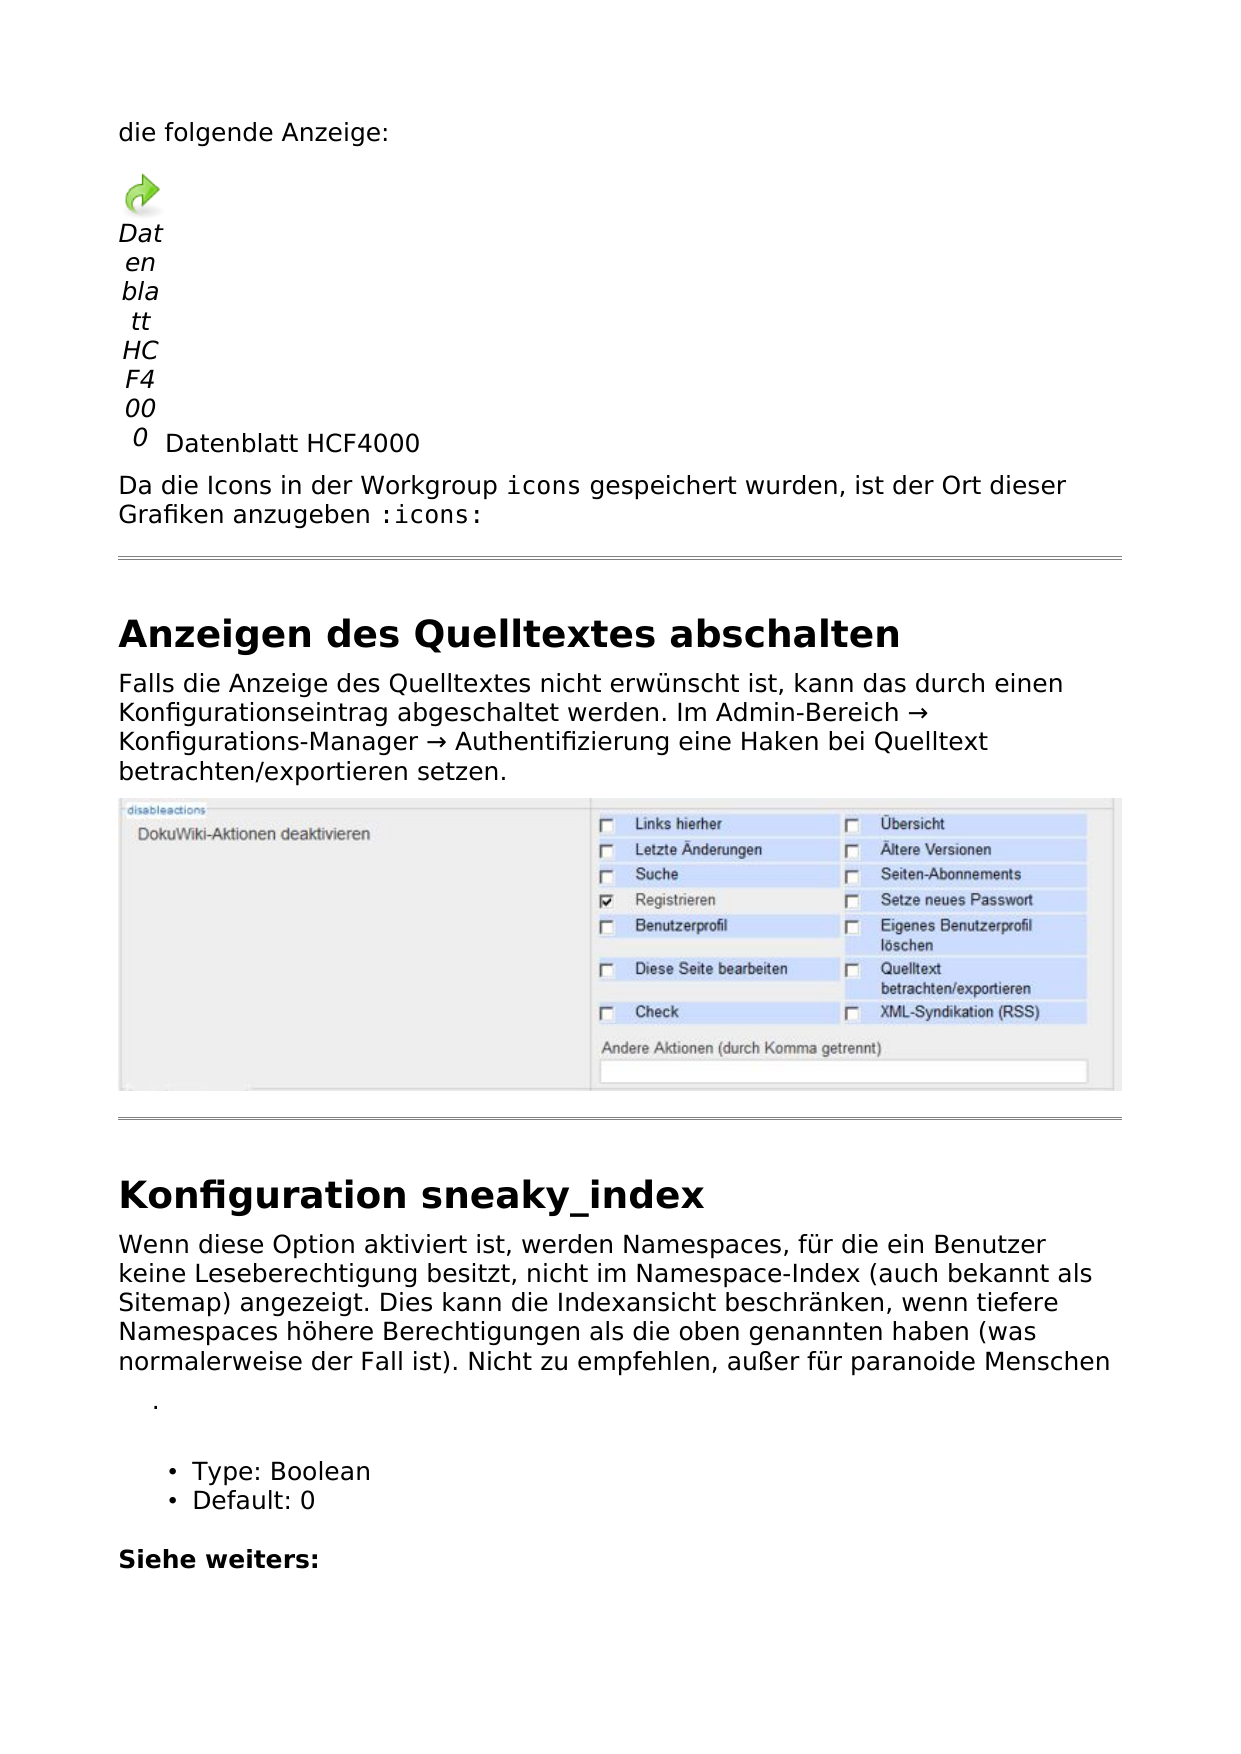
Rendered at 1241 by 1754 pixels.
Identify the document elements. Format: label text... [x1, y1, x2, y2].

text Datenblatt HCF4000 [118, 220, 165, 452]
list Type: Boolean [177, 1457, 1122, 1486]
text die folgende Anzeige: [118, 118, 1122, 147]
text Falls die Anzeige des Quelltextes nicht erwünscht ist, kann das durch einen Konfigurationseintrag abgeschaltet werden. Im Admin-Bereich → Konfigurations-Manager → Authentifizierung eine Haken bei Quelltext betrachten/exportieren setzen. [118, 669, 1122, 786]
text Datenblatt HCF4000 [118, 160, 1122, 458]
text Wenn diese Option aktiviert ist, werden Namespaces, für die ein Benutzer keine Leseberechtigung besitzt, nicht im Namespace-Index (auch bekannt als Sitemap) angezeigt. Dies kann die Indexansicht beschränken, wenn tiefere Namespaces höhere Berechtigungen als die oben genannten haben (was normalerweise der Fall ist). Nicht zu empfehlen, außer für paranoide Menschen . [118, 1230, 1122, 1415]
list Default: 0 [177, 1486, 1122, 1516]
text Siehe weiters: [118, 1545, 1122, 1574]
subtitle Anzeigen des Quelltextes abschalten [118, 613, 1122, 657]
picture [118, 798, 1123, 1091]
picture [118, 172, 166, 220]
subtitle Konfiguration sneaky_index [118, 1174, 1122, 1218]
text Da die Icons in der Workgroup icons gespeichert wurden, ist der Ort dieser Grafiken anzugeben :icons: [118, 471, 1122, 529]
